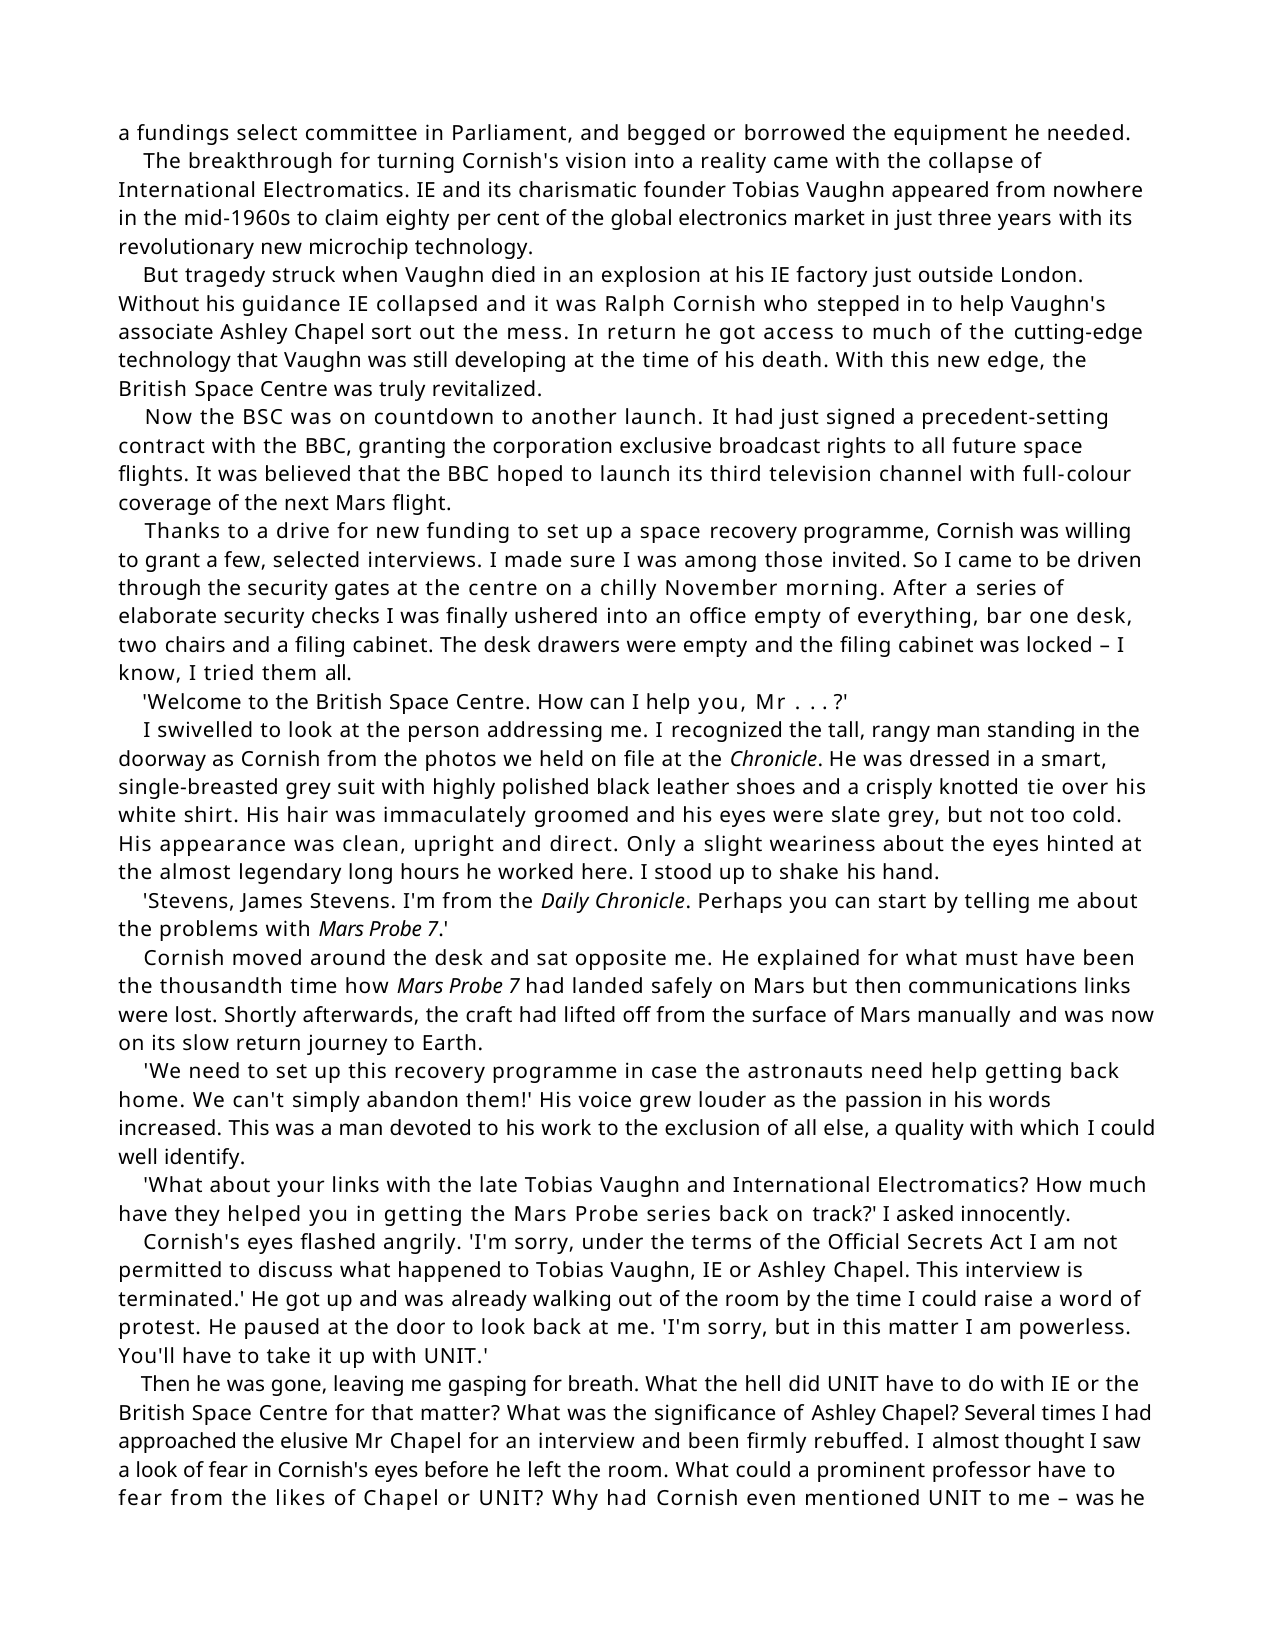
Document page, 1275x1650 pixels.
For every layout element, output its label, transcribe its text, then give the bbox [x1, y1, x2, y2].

text Thanks to a drive for new funding to set up a space recovery programme, Cornish was willing to grant a few, selected interviews. I made sure I was among those invited. So I came to be driven through the security gates at the centre on a chilly November morning. After a series of elaborate security checks I was finally ushered into an office empty of everything, bar one desk, two chairs and a filing cabinet. The desk drawers were empty and the filing cabinet was locked – I know, I tried them all. [118, 516, 1157, 687]
text Cornish's eyes flashed angrily. 'I'm sorry, under the terms of the Official Secrets Act I am not permitted to discuss what happened to Tobias Vaughn, IE or Ashley Chapel. This interview is terminated.' He got up and was already walking out of the room by the time I could raise a word of protest. He paused at the door to look back at me. 'I'm sorry, but in this matter I am powerless. You'll have to take it up with UNIT.' [118, 1227, 1157, 1369]
text 'Stevens, James Stevens. I'm from the Daily Chronicle. Perhaps you can start by telling me about the problems with Mars Probe 7.' [118, 886, 1157, 943]
text Then he was gone, leaving me gasping for breath. What the hell did UNIT have to do with IE or the British Space Centre for that matter? What was the significance of Ashley Chapel? Several times I had approached the elusive Mr Chapel for an interview and been firmly rebuffed. I almost thought I saw a look of fear in Cornish's eyes before he left the room. What could a prominent professor have to fear from the likes of Chapel or UNIT? Why had Cornish even mentioned UNIT to me – was he [118, 1369, 1157, 1512]
text Cornish moved around the desk and sat opposite me. He explained for what must have been the thousandth time how Mars Probe 7 had landed safely on Mars but then communications links were lost. Shortly afterwards, the craft had lifted off from the surface of Mars manually and was now on its slow return journey to Earth. [118, 943, 1157, 1057]
text 'Welcome to the British Space Centre. How can I help you, Mr . . . ?' [118, 687, 1157, 715]
text The breakthrough for turning Cornish's vision into a reality came with the collapse of International Electromatics. IE and its charismatic founder Tobias Vaughn appeared from nowhere in the mid-1960s to claim eighty per cent of the global electronics market in just three years with its revolutionary new microchip technology. [118, 147, 1157, 260]
text I swivelled to look at the person addressing me. I recognized the tall, rangy man standing in the doorway as Cornish from the photos we held on file at the Chronicle. He was dressed in a smart, single-breasted grey suit with highly polished black leather shoes and a crisply knotted tie over his white shirt. His hair was immaculately groomed and his eyes were slate grey, but not too cold. His appearance was clean, upright and direct. Only a slight weariness about the eyes hinted at the almost legendary long hours he worked here. I stood up to shake his hand. [118, 715, 1157, 886]
text 'What about your links with the late Tobias Vaughn and International Electromatics? How much have they helped you in getting the Mars Probe series back on track?' I asked innocently. [118, 1170, 1157, 1227]
text 'We need to set up this recovery programme in case the astronauts need help getting back home. We can't simply abandon them!' His voice grew louder as the passion in his words increased. This was a man devoted to his work to the exclusion of all else, a quality with which I could well identify. [118, 1057, 1157, 1170]
text Now the BSC was on countdown to another launch. It had just signed a precedent-setting contract with the BBC, granting the corporation exclusive broadcast rights to all future space flights. It was believed that the BBC hoped to launch its third television channel with full-colour coverage of the next Mars flight. [118, 402, 1157, 516]
text But tragedy struck when Vaughn died in an explosion at his IE factory just outside London. Without his guidance IE collapsed and it was Ralph Cornish who stepped in to help Vaughn's associate Ashley Chapel sort out the mess. In return he got access to much of the cutting-edge technology that Vaughn was still developing at the time of his death. With this new edge, the British Space Centre was truly revitalized. [118, 260, 1157, 402]
text a fundings select committee in Parliament, and begged or borrowed the equipment he needed. [118, 118, 1157, 147]
